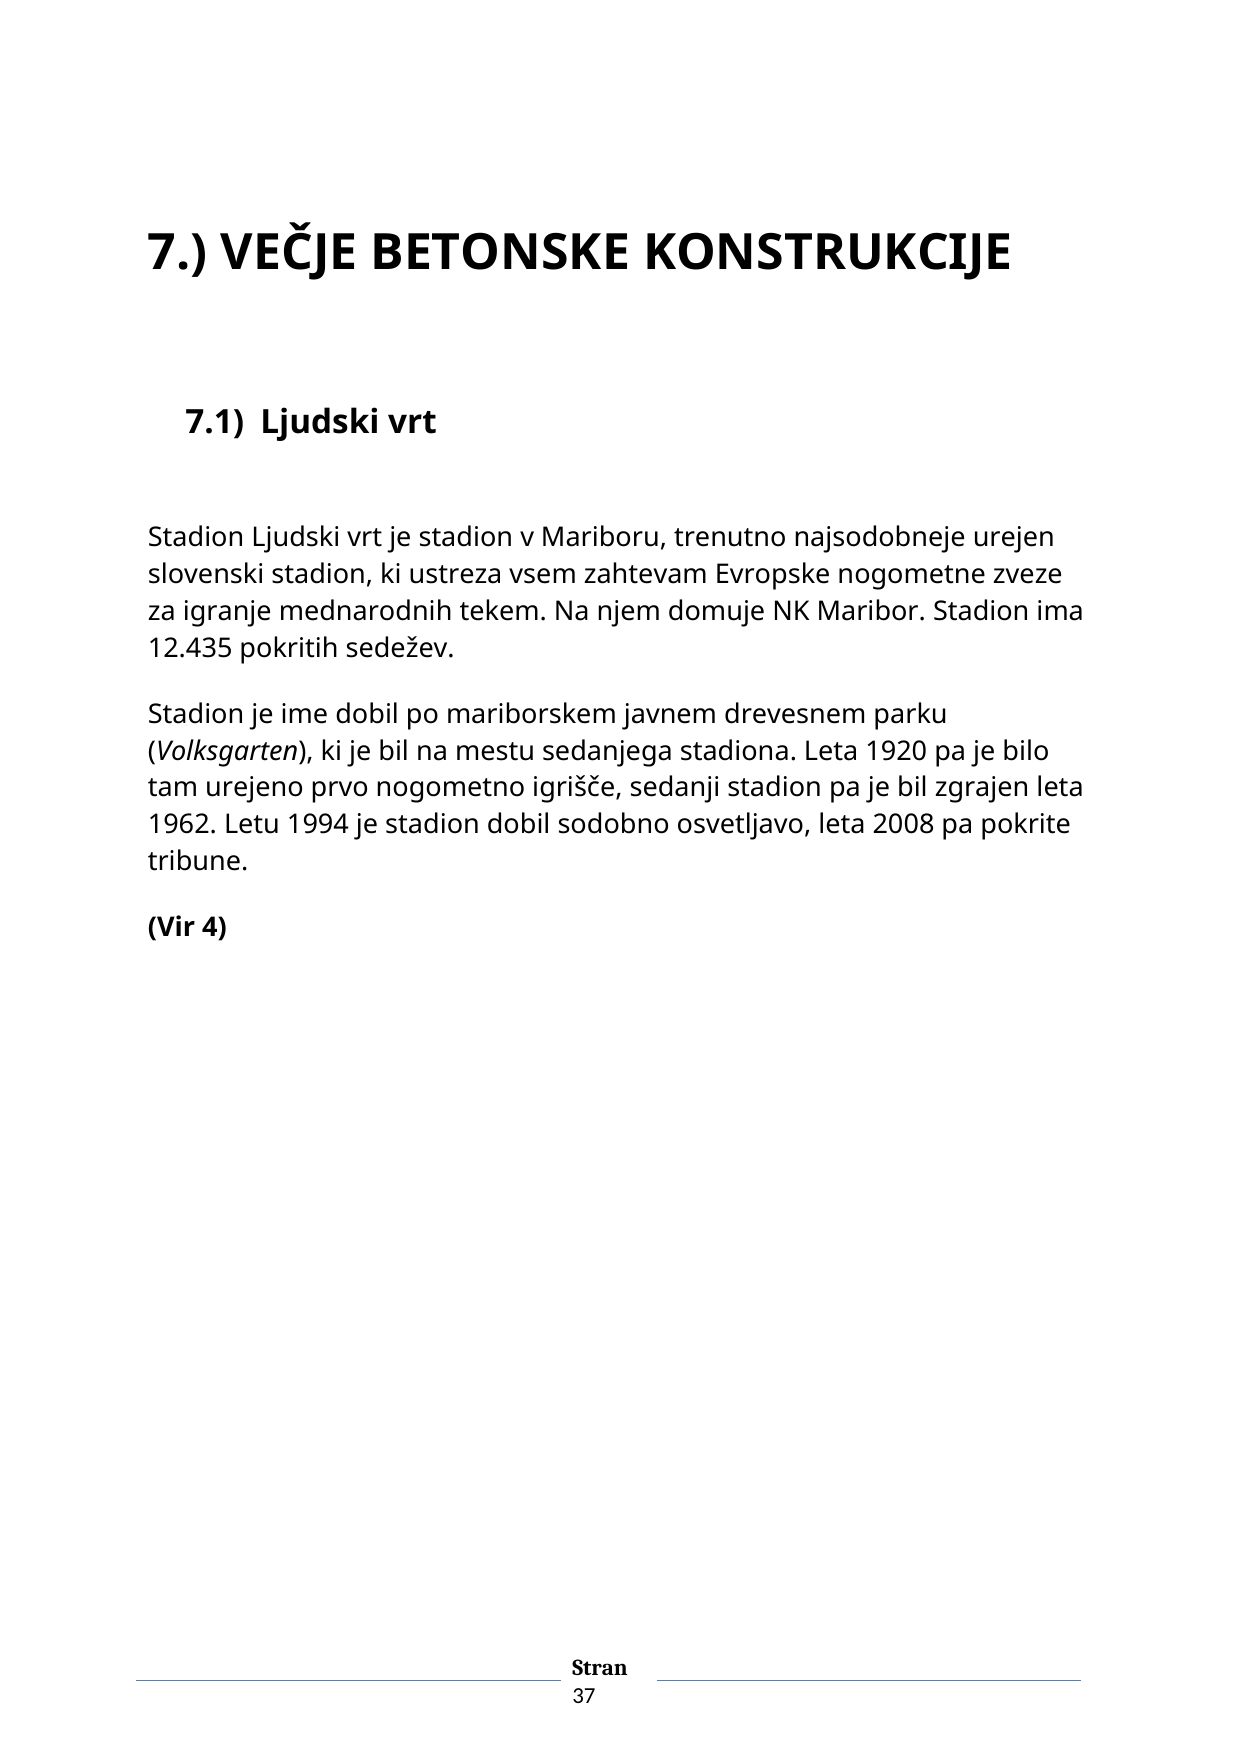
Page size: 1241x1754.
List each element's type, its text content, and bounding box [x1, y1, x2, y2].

text 7.) VEČJE BETONSKE KONSTRUKCIJE [148, 216, 1093, 284]
text (Vir 4) [148, 908, 1093, 944]
list Ljudski vrt [185, 397, 1093, 443]
text Stadion Ljudski vrt je stadion v Mariboru, trenutno najsodobneje urejen slovenski stadion, ki ustreza vsem zahtevam Evropske nogometne zveze za igranje mednarodnih tekem. Na njem domuje NK Maribor. Stadion ima 12.435 pokritih sedežev. [148, 517, 1093, 665]
text Stadion je ime dobil po mariborskem javnem drevesnem parku (Volksgarten), ki je bil na mestu sedanjega stadiona. Leta 1920 pa je bilo tam urejeno prvo nogometno igrišče, sedanji stadion pa je bil zgrajen leta 1962. Letu 1994 je stadion dobil sodobno osvetljavo, leta 2008 pa pokrite tribune. [148, 694, 1093, 878]
